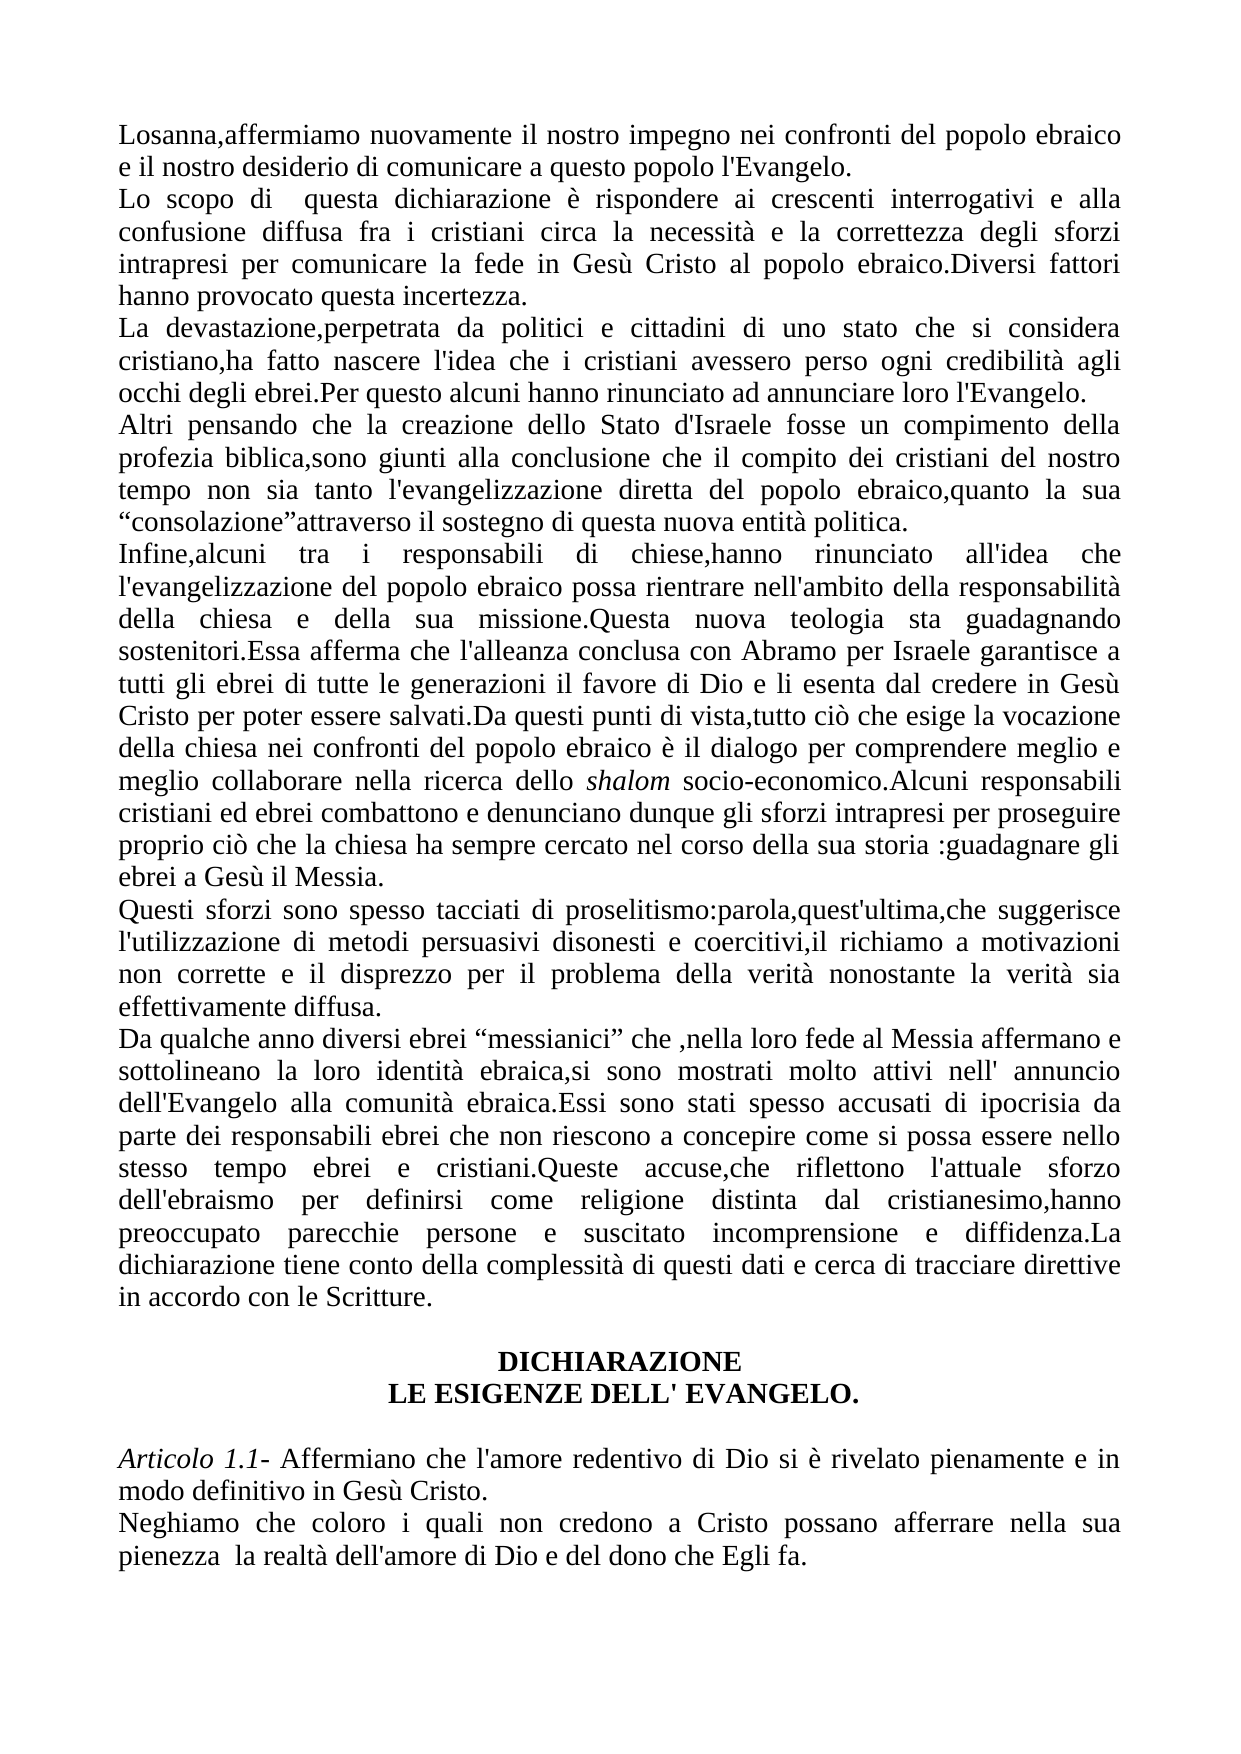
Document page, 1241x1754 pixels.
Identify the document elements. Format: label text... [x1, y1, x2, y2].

text Infine,alcuni tra i responsabili di chiese,hanno rinunciato all'idea che l'evangelizzazione del popolo ebraico possa rientrare nell'ambito della responsabilità della chiesa e della sua missione.Questa nuova teologia sta guadagnando sostenitori.Essa afferma che l'alleanza conclusa con Abramo per Israele garantisce a tutti gli ebrei di tutte le generazioni il favore di Dio e li esenta dal credere in Gesù Cristo per poter essere salvati.Da questi punti di vista,tutto ciò che esige la vocazione della chiesa nei confronti del popolo ebraico è il dialogo per comprendere meglio e meglio collaborare nella ricerca dello shalom socio-economico.Alcuni responsabili cristiani ed ebrei combattono e denunciano dunque gli sforzi intrapresi per proseguire proprio ciò che la chiesa ha sempre cercato nel corso della sua storia :guadagnare gli ebrei a Gesù il Messia. [118, 538, 1122, 893]
text La devastazione,perpetrata da politici e cittadini di uno stato che si considera cristiano,ha fatto nascere l'idea che i cristiani avessero perso ogni credibilità agli occhi degli ebrei.Per questo alcuni hanno rinunciato ad annunciare loro l'Evangelo. [118, 312, 1122, 409]
text Altri pensando che la creazione dello Stato d'Israele fosse un compimento della profezia biblica,sono giunti alla conclusione che il compito dei cristiani del nostro tempo non sia tanto l'evangelizzazione diretta del popolo ebraico,quanto la sua “consolazione”attraverso il sostegno di questa nuova entità politica. [118, 409, 1122, 538]
text Neghiamo che coloro i quali non credono a Cristo possano afferrare nella sua pienezza la realtà dell'amore di Dio e del dono che Egli fa. [118, 1507, 1122, 1571]
text Da qualche anno diversi ebrei “messianici” che ,nella loro fede al Messia affermano e sottolineano la loro identità ebraica,si sono mostrati molto attivi nell' annuncio dell'Evangelo alla comunità ebraica.Essi sono stati spesso accusati di ipocrisia da parte dei responsabili ebrei che non riescono a concepire come si possa essere nello stesso tempo ebrei e cristiani.Queste accuse,che riflettono l'attuale sforzo dell'ebraismo per definirsi come religione distinta dal cristianesimo,hanno preoccupato parecchie persone e suscitato incomprensione e diffidenza.La dichiarazione tiene conto della complessità di questi dati e cerca di tracciare direttive in accordo con le Scritture. [118, 1022, 1122, 1313]
text Losanna,affermiamo nuovamente il nostro impegno nei confronti del popolo ebraico e il nostro desiderio di comunicare a questo popolo l'Evangelo. [118, 118, 1122, 183]
text LE ESIGENZE DELL' EVANGELO. [118, 1377, 1122, 1410]
text Articolo 1.1- Affermiano che l'amore redentivo di Dio si è rivelato pienamente e in modo definitivo in Gesù Cristo. [118, 1442, 1122, 1507]
text Questi sforzi sono spesso tacciati di proselitismo:parola,quest'ultima,che suggerisce l'utilizzazione di metodi persuasivi disonesti e coercitivi,il richiamo a motivazioni non corrette e il disprezzo per il problema della verità nonostante la verità sia effettivamente diffusa. [118, 893, 1122, 1022]
text Lo scopo di questa dichiarazione è rispondere ai crescenti interrogativi e alla confusione diffusa fra i cristiani circa la necessità e la correttezza degli sforzi intrapresi per comunicare la fede in Gesù Cristo al popolo ebraico.Diversi fattori hanno provocato questa incertezza. [118, 183, 1122, 312]
text DICHIARAZIONE [118, 1345, 1122, 1377]
